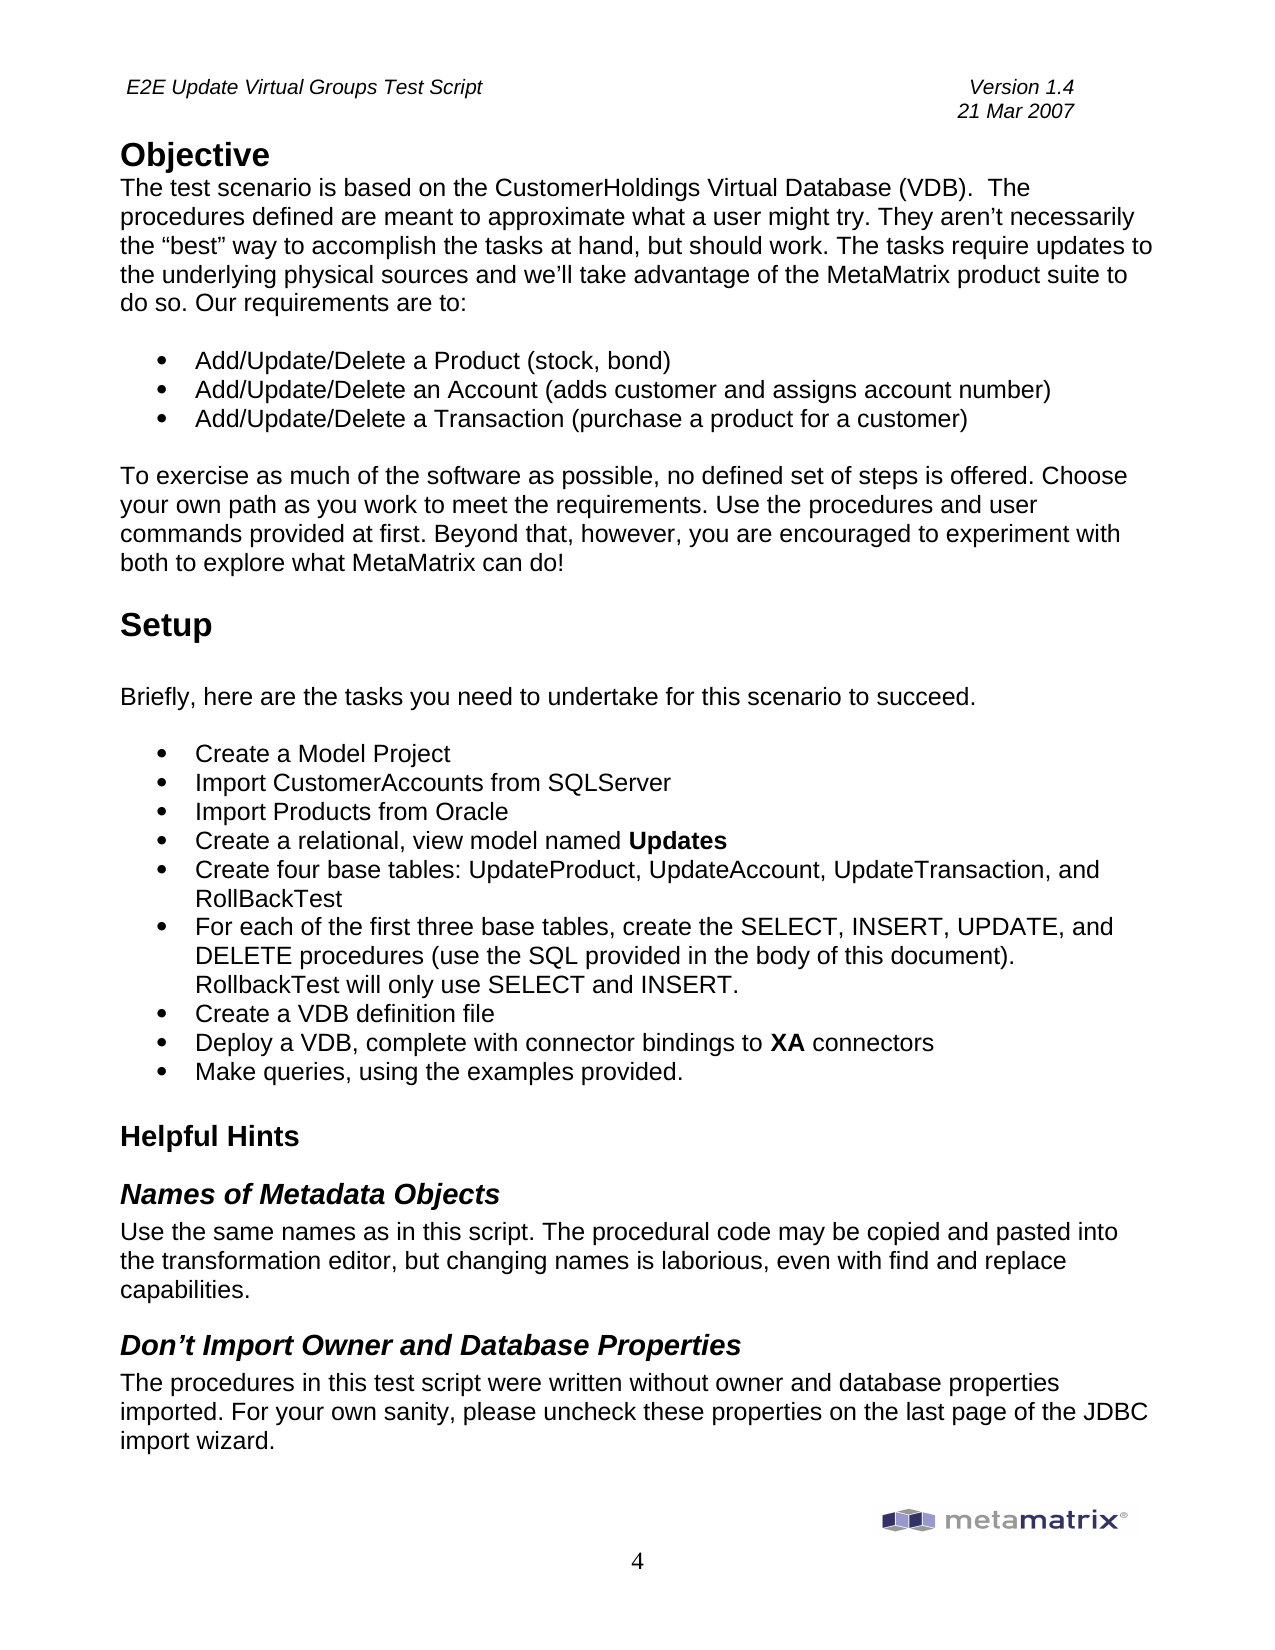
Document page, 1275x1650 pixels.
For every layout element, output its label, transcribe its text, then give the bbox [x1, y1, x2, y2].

subtitle Helpful Hints [120, 1119, 1155, 1152]
list Create a relational, view model named Updates [157, 826, 1155, 855]
text Use the same names as in this script. The procedural code may be copied and pasted into the transformation editor, but changing names is laborious, even with find and replace capabilities. [120, 1217, 1155, 1303]
text The test scenario is based on the CustomerHoldings Virtual Database (VDB). The procedures defined are meant to approximate what a user might try. They aren’t necessarily the “best” way to accomplish the tasks at hand, but should work. The tasks require updates to the underlying physical sources and we’ll take advantage of the MetaMatrix product suite to do so. Our requirements are to: [120, 173, 1155, 317]
list Import Products from Oracle [157, 797, 1155, 826]
list Create a Model Project [157, 739, 1155, 768]
list Make queries, using the examples provided. [157, 1056, 1155, 1085]
list Add/Update/Delete an Account (adds customer and assigns account number) [157, 375, 1155, 404]
list Import CustomerAccounts from SQLServer [157, 768, 1155, 797]
list For each of the first three base tables, create the SELECT, INSERT, UPDATE, and DELETE procedures (use the SQL provided in the body of this document). RollbackTest will only use SELECT and INSERT. [157, 912, 1155, 999]
text Setup [120, 605, 1155, 643]
text The procedures in this test script were written without owner and database properties imported. For your own sanity, please uncheck these properties on the last page of the JDBC import wizard. [120, 1368, 1155, 1454]
subtitle Don’t Import Owner and Database Properties [120, 1328, 1155, 1362]
list Add/Update/Delete a Transaction (purchase a product for a customer) [157, 404, 1155, 432]
list Add/Update/Delete a Product (stock, bond) [157, 346, 1155, 375]
list Create a VDB definition file [157, 999, 1155, 1028]
subtitle Objective [120, 135, 1155, 173]
list Create four base tables: UpdateProduct, UpdateAccount, UpdateTransaction, and RollBackTest [157, 855, 1155, 912]
picture [871, 1502, 1139, 1538]
subtitle Names of Metadata Objects [120, 1177, 1155, 1211]
text To exercise as much of the software as possible, no defined set of steps is offered. Choose your own path as you work to meet the requirements. Use the procedures and user commands provided at first. Beyond that, however, you are encouraged to experiment with both to explore what MetaMatrix can do! [120, 461, 1155, 576]
text Briefly, here are the tasks you need to undertake for this scenario to succeed. [120, 682, 1155, 711]
list Deploy a VDB, complete with connector bindings to XA connectors [157, 1028, 1155, 1056]
